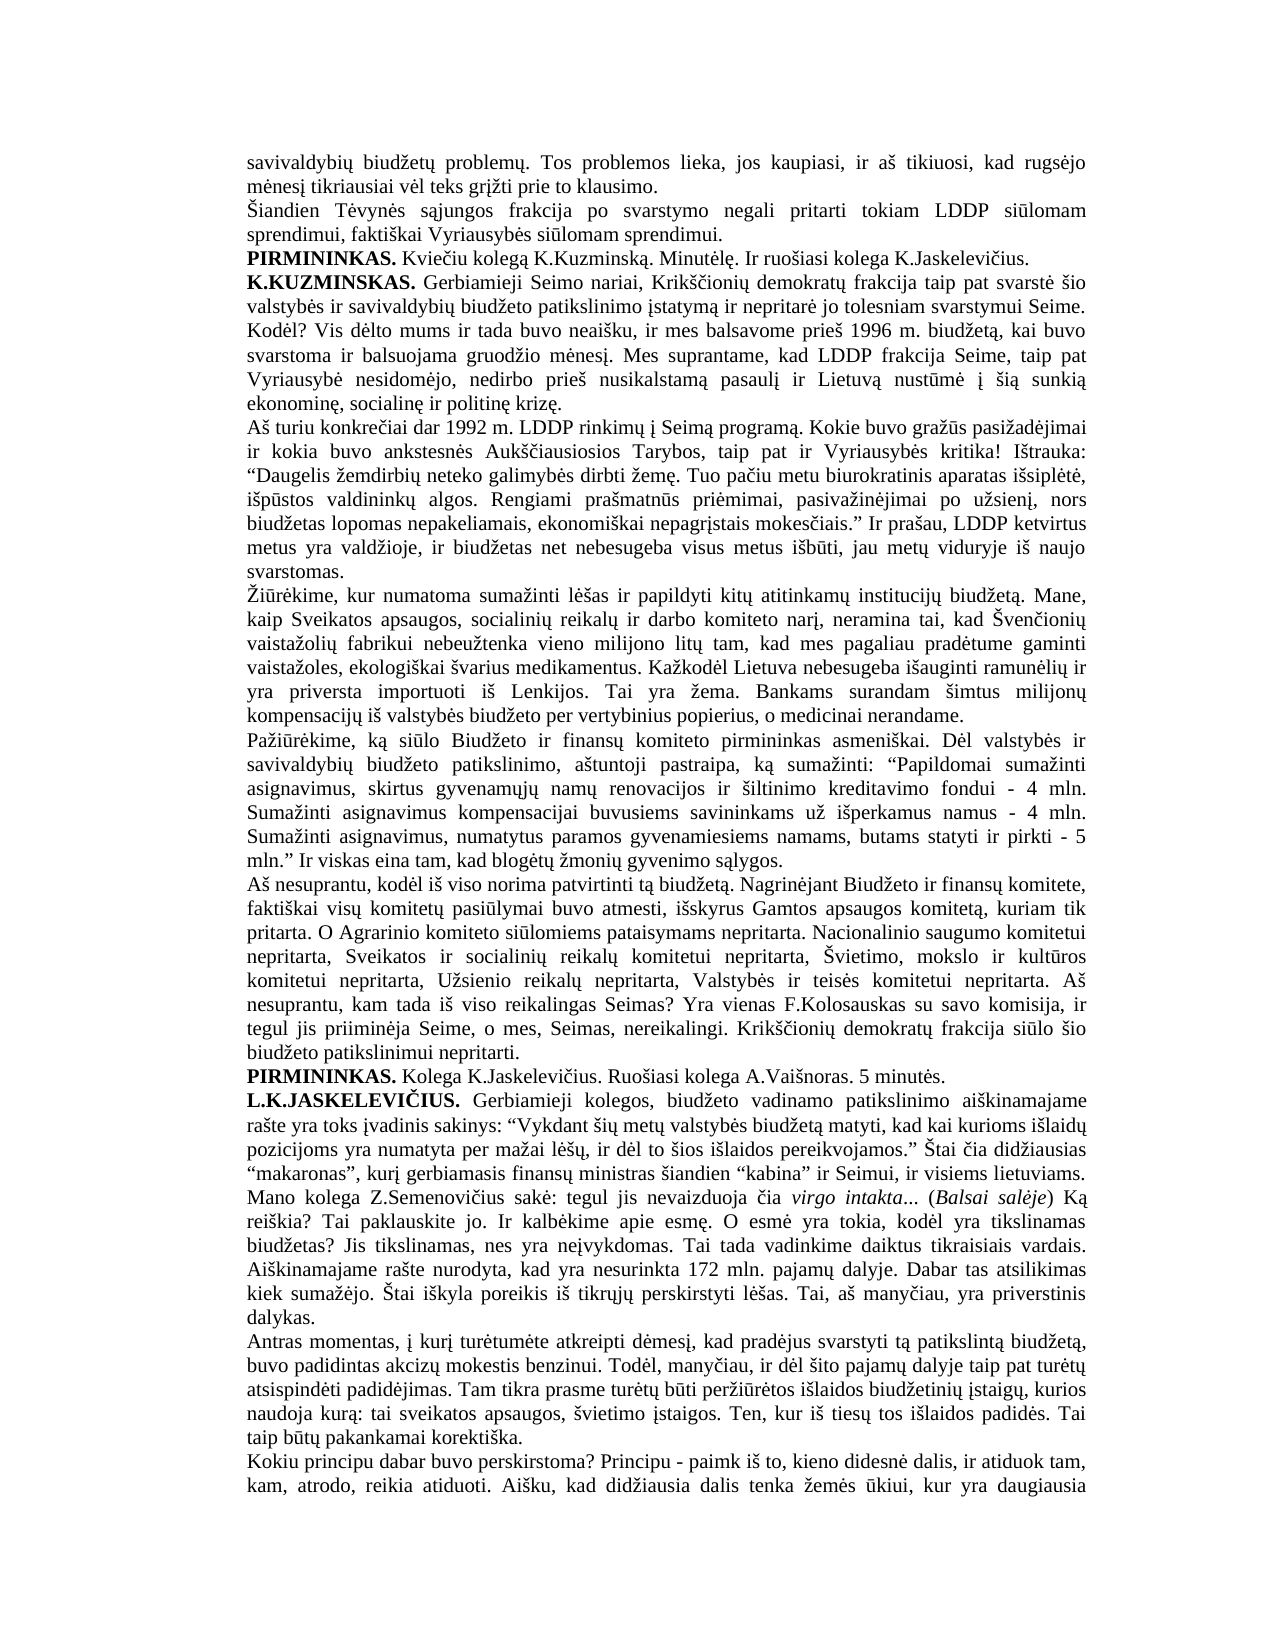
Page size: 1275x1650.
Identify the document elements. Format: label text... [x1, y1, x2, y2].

text savivaldybių biudžetų problemų. Tos problemos lieka, jos kaupiasi, ir aš tikiuosi, kad rugsėjo mėnesį tikriausiai vėl teks grįžti prie to klausimo. [247, 150, 1087, 198]
text Antras momentas, į kurį turėtumėte atkreipti dėmesį, kad pradėjus svarstyti tą patikslintą biudžetą, buvo padidintas akcizų mokestis benzinui. Todėl, manyčiau, ir dėl šito pajamų dalyje taip pat turėtų atsispindėti padidėjimas. Tam tikra prasme turėtų būti peržiūrėtos išlaidos biudžetinių įstaigų, kurios naudoja kurą: tai sveikatos apsaugos, švietimo įstaigos. Ten, kur iš tiesų tos išlaidos padidės. Tai taip būtų pakankamai korektiška. [247, 1329, 1087, 1449]
text Pažiūrėkime, ką siūlo Biudžeto ir finansų komiteto pirmininkas asmeniškai. Dėl valstybės ir savivaldybių biudžeto patikslinimo, aštuntoji pastraipa, ką sumažinti: “Papildomai sumažinti asignavimus, skirtus gyvenamųjų namų renovacijos ir šiltinimo kreditavimo fondui - 4 mln. Sumažinti asignavimus kompensacijai buvusiems savininkams už išperkamus namus - 4 mln. Sumažinti asignavimus, numatytus paramos gyvenamiesiems namams, butams statyti ir pirkti - 5 mln.” Ir viskas eina tam, kad blogėtų žmonių gyvenimo sąlygos. [247, 727, 1087, 872]
text K.KUZMINSKAS. Gerbiamieji Seimo nariai, Krikščionių demokratų frakcija taip pat svarstė šio valstybės ir savivaldybių biudžeto patikslinimo įstatymą ir nepritarė jo tolesniam svarstymui Seime. Kodėl? Vis dėlto mums ir tada buvo neaišku, ir mes balsavome prieš 1996 m. biudžetą, kai buvo svarstoma ir balsuojama gruodžio mėnesį. Mes suprantame, kad LDDP frakcija Seime, taip pat Vyriausybė nesidomėjo, nedirbo prieš nusikalstamą pasaulį ir Lietuvą nustūmė į šią sunkią ekonominę, socialinę ir politinę krizę. [247, 270, 1087, 415]
text Kokiu principu dabar buvo perskirstoma? Principu - paimk iš to, kieno didesnė dalis, ir atiduok tam, kam, atrodo, reikia atiduoti. Aišku, kad didžiausia dalis tenka žemės ūkiui, kur yra daugiausia [247, 1449, 1087, 1497]
text Žiūrėkime, kur numatoma sumažinti lėšas ir papildyti kitų atitinkamų institucijų biudžetą. Mane, kaip Sveikatos apsaugos, socialinių reikalų ir darbo komiteto narį, neramina tai, kad Švenčionių vaistažolių fabrikui nebeužtenka vieno milijono litų tam, kad mes pagaliau pradėtume gaminti vaistažoles, ekologiškai švarius medikamentus. Kažkodėl Lietuva nebesugeba išauginti ramunėlių ir yra priversta importuoti iš Lenkijos. Tai yra žema. Bankams surandam šimtus milijonų kompensacijų iš valstybės biudžeto per vertybinius popierius, o medicinai nerandame. [247, 583, 1087, 727]
text Šiandien Tėvynės sąjungos frakcija po svarstymo negali pritarti tokiam LDDP siūlomam sprendimui, faktiškai Vyriausybės siūlomam sprendimui. [247, 198, 1087, 246]
text L.K.JASKELEVIČIUS. Gerbiamieji kolegos, biudžeto vadinamo patikslinimo aiškinamajame rašte yra toks įvadinis sakinys: “Vykdant šių metų valstybės biudžetą matyti, kad kai kurioms išlaidų pozicijoms yra numatyta per mažai lėšų, ir dėl to šios išlaidos pereikvojamos.” Štai čia didžiausias “makaronas”, kurį gerbiamasis finansų ministras šiandien “kabina” ir Seimui, ir visiems lietuviams. Mano kolega Z.Semenovičius sakė: tegul jis nevaizduoja čia virgo intakta... (Balsai salėje) Ką reiškia? Tai paklauskite jo. Ir kalbėkime apie esmę. O esmė yra tokia, kodėl yra tikslinamas biudžetas? Jis tikslinamas, nes yra neįvykdomas. Tai tada vadinkime daiktus tikraisiais vardais. Aiškinamajame rašte nurodyta, kad yra nesurinkta 172 mln. pajamų dalyje. Dabar tas atsilikimas kiek sumažėjo. Štai iškyla poreikis iš tikrųjų perskirstyti lėšas. Tai, aš manyčiau, yra priverstinis dalykas. [247, 1088, 1087, 1329]
text PIRMININKAS. Kolega K.Jaskelevičius. Ruošiasi kolega A.Vaišnoras. 5 minutės. [247, 1064, 1087, 1088]
text Aš nesuprantu, kodėl iš viso norima patvirtinti tą biudžetą. Nagrinėjant Biudžeto ir finansų komitete, faktiškai visų komitetų pasiūlymai buvo atmesti, išskyrus Gamtos apsaugos komitetą, kuriam tik pritarta. O Agrarinio komiteto siūlomiems pataisymams nepritarta. Nacionalinio saugumo komitetui nepritarta, Sveikatos ir socialinių reikalų komitetui nepritarta, Švietimo, mokslo ir kultūros komitetui nepritarta, Užsienio reikalų nepritarta, Valstybės ir teisės komitetui nepritarta. Aš nesuprantu, kam tada iš viso reikalingas Seimas? Yra vienas F.Kolosauskas su savo komisija, ir tegul jis priiminėja Seime, o mes, Seimas, nereikalingi. Krikščionių demokratų frakcija siūlo šio biudžeto patikslinimui nepritarti. [247, 872, 1087, 1064]
text PIRMININKAS. Kviečiu kolegą K.Kuzminską. Minutėlę. Ir ruošiasi kolega K.Jaskelevičius. [247, 246, 1087, 270]
text Aš turiu konkrečiai dar 1992 m. LDDP rinkimų į Seimą programą. Kokie buvo gražūs pasižadėjimai ir kokia buvo ankstesnės Aukščiausiosios Tarybos, taip pat ir Vyriausybės kritika! Ištrauka: “Daugelis žemdirbių neteko galimybės dirbti žemę. Tuo pačiu metu biurokratinis aparatas išsiplėtė, išpūstos valdininkų algos. Rengiami prašmatnūs priėmimai, pasivažinėjimai po užsienį, nors biudžetas lopomas nepakeliamais, ekonomiškai nepagrįstais mokesčiais.” Ir prašau, LDDP ketvirtus metus yra valdžioje, ir biudžetas net nebesugeba visus metus išbūti, jau metų viduryje iš naujo svarstomas. [247, 415, 1087, 583]
